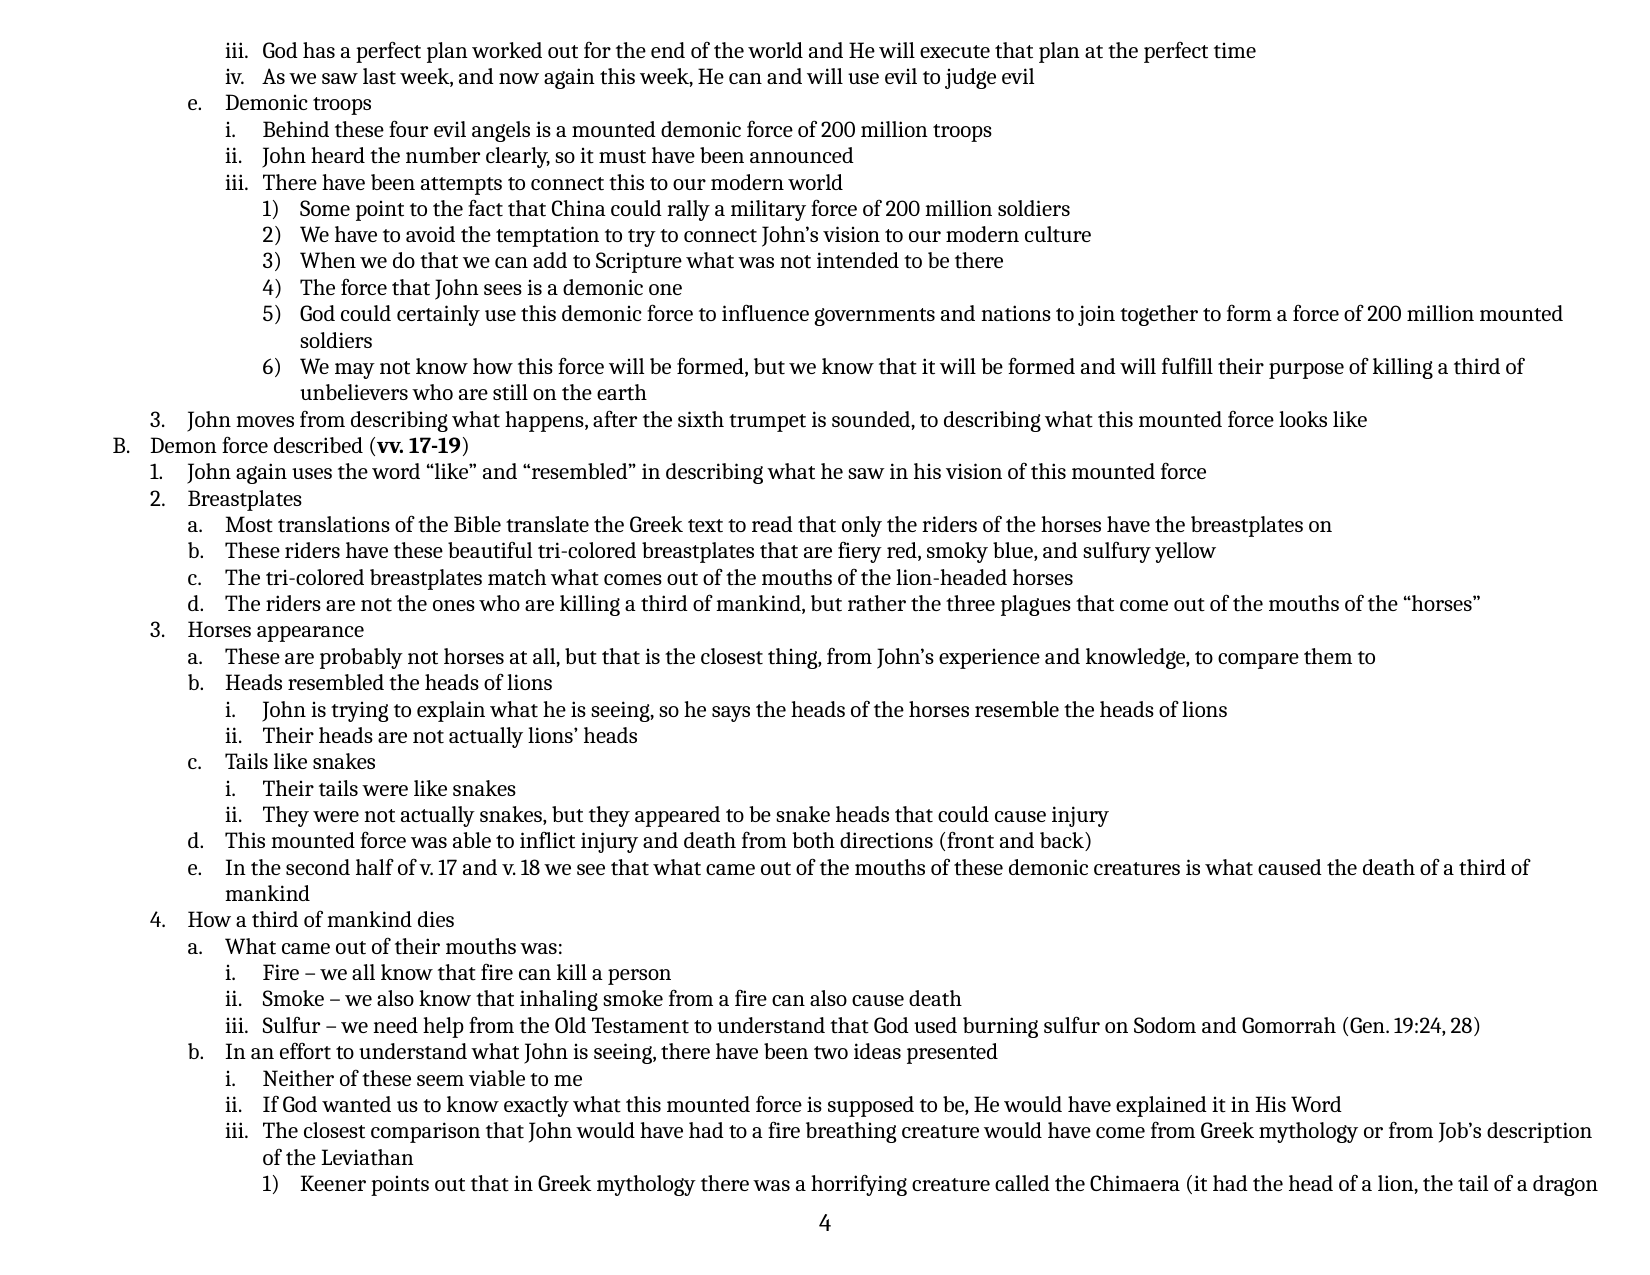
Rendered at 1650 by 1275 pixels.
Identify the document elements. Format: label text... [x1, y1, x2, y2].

list If God wanted us to know exactly what this mounted force is supposed to be, He would have explained it in His Word [225, 1092, 1612, 1118]
list Behind these four evil angels is a mounted demonic force of 200 million troops [225, 117, 1612, 143]
list The force that John sees is a demonic one [262, 275, 1612, 301]
list Keener points out that in Greek mythology there was a horrifying creature called the Chimaera (it had the head of a lion, the tail of a dragon [262, 1171, 1612, 1197]
list Their tails were like snakes [225, 775, 1612, 802]
list When we do that we can add to Scripture what was not intended to be there [262, 248, 1612, 275]
list Some point to the fact that China could rally a military force of 200 million soldiers [262, 196, 1612, 222]
list Heads resembled the heads of lions [187, 670, 1612, 696]
list The riders are not the ones who are killing a third of mankind, but rather the three plagues that come out of the mouths of the “horses” [187, 591, 1612, 617]
list There have been attempts to connect this to our modern world [225, 169, 1612, 196]
list Tails like snakes [187, 749, 1612, 775]
list These are probably not horses at all, but that is the closest thing, from John’s experience and knowledge, to compare them to [187, 644, 1612, 670]
list John moves from describing what happens, after the sixth trumpet is sounded, to describing what this mounted force looks like [150, 406, 1612, 433]
list God could certainly use this demonic force to influence governments and nations to join together to form a force of 200 million mounted soldiers [262, 301, 1612, 354]
list John is trying to explain what he is seeing, so he says the heads of the horses resemble the heads of lions [225, 696, 1612, 723]
list Sulfur – we need help from the Old Testament to understand that God used burning sulfur on Sodom and Gomorrah (Gen. 19:24, 28) [225, 1013, 1612, 1039]
list They were not actually snakes, but they appeared to be snake heads that could cause injury [225, 802, 1612, 828]
list We may not know how this force will be formed, but we know that it will be formed and will fulfill their purpose of killing a third of unbelievers who are still on the earth [262, 354, 1612, 406]
list These riders have these beautiful tri-colored breastplates that are fiery red, smoky blue, and sulfury yellow [187, 538, 1612, 564]
list How a third of mankind dies [150, 907, 1612, 933]
list Demon force described (vv. 17-19) [112, 433, 1612, 459]
list This mounted force was able to inflict injury and death from both directions (front and back) [187, 828, 1612, 854]
list Demonic troops [187, 90, 1612, 117]
list God has a perfect plan worked out for the end of the world and He will execute that plan at the perfect time [225, 37, 1612, 64]
list John heard the number clearly, so it must have been announced [225, 143, 1612, 169]
list In the second half of v. 17 and v. 18 we see that what came out of the mouths of these demonic creatures is what caused the death of a third of mankind [187, 854, 1612, 907]
list As we saw last week, and now again this week, He can and will use evil to judge evil [225, 64, 1612, 90]
list Their heads are not actually lions’ heads [225, 723, 1612, 749]
list Horses appearance [150, 617, 1612, 644]
list Most translations of the Bible translate the Greek text to read that only the riders of the horses have the breastplates on [187, 512, 1612, 538]
list John again uses the word “like” and “resembled” in describing what he saw in his vision of this mounted force [150, 459, 1612, 486]
list The closest comparison that John would have had to a fire breathing creature would have come from Greek mythology or from Job’s description of the Leviathan [225, 1118, 1612, 1171]
list Breastplates [150, 486, 1612, 512]
list In an effort to understand what John is seeing, there have been two ideas presented [187, 1039, 1612, 1065]
list What came out of their mouths was: [187, 933, 1612, 960]
list We have to avoid the temptation to try to connect John’s vision to our modern culture [262, 222, 1612, 248]
list Smoke – we also know that inhaling smoke from a fire can also cause death [225, 986, 1612, 1013]
list Fire – we all know that fire can kill a person [225, 960, 1612, 986]
list Neither of these seem viable to me [225, 1065, 1612, 1092]
list The tri-colored breastplates match what comes out of the mouths of the lion-headed horses [187, 564, 1612, 591]
